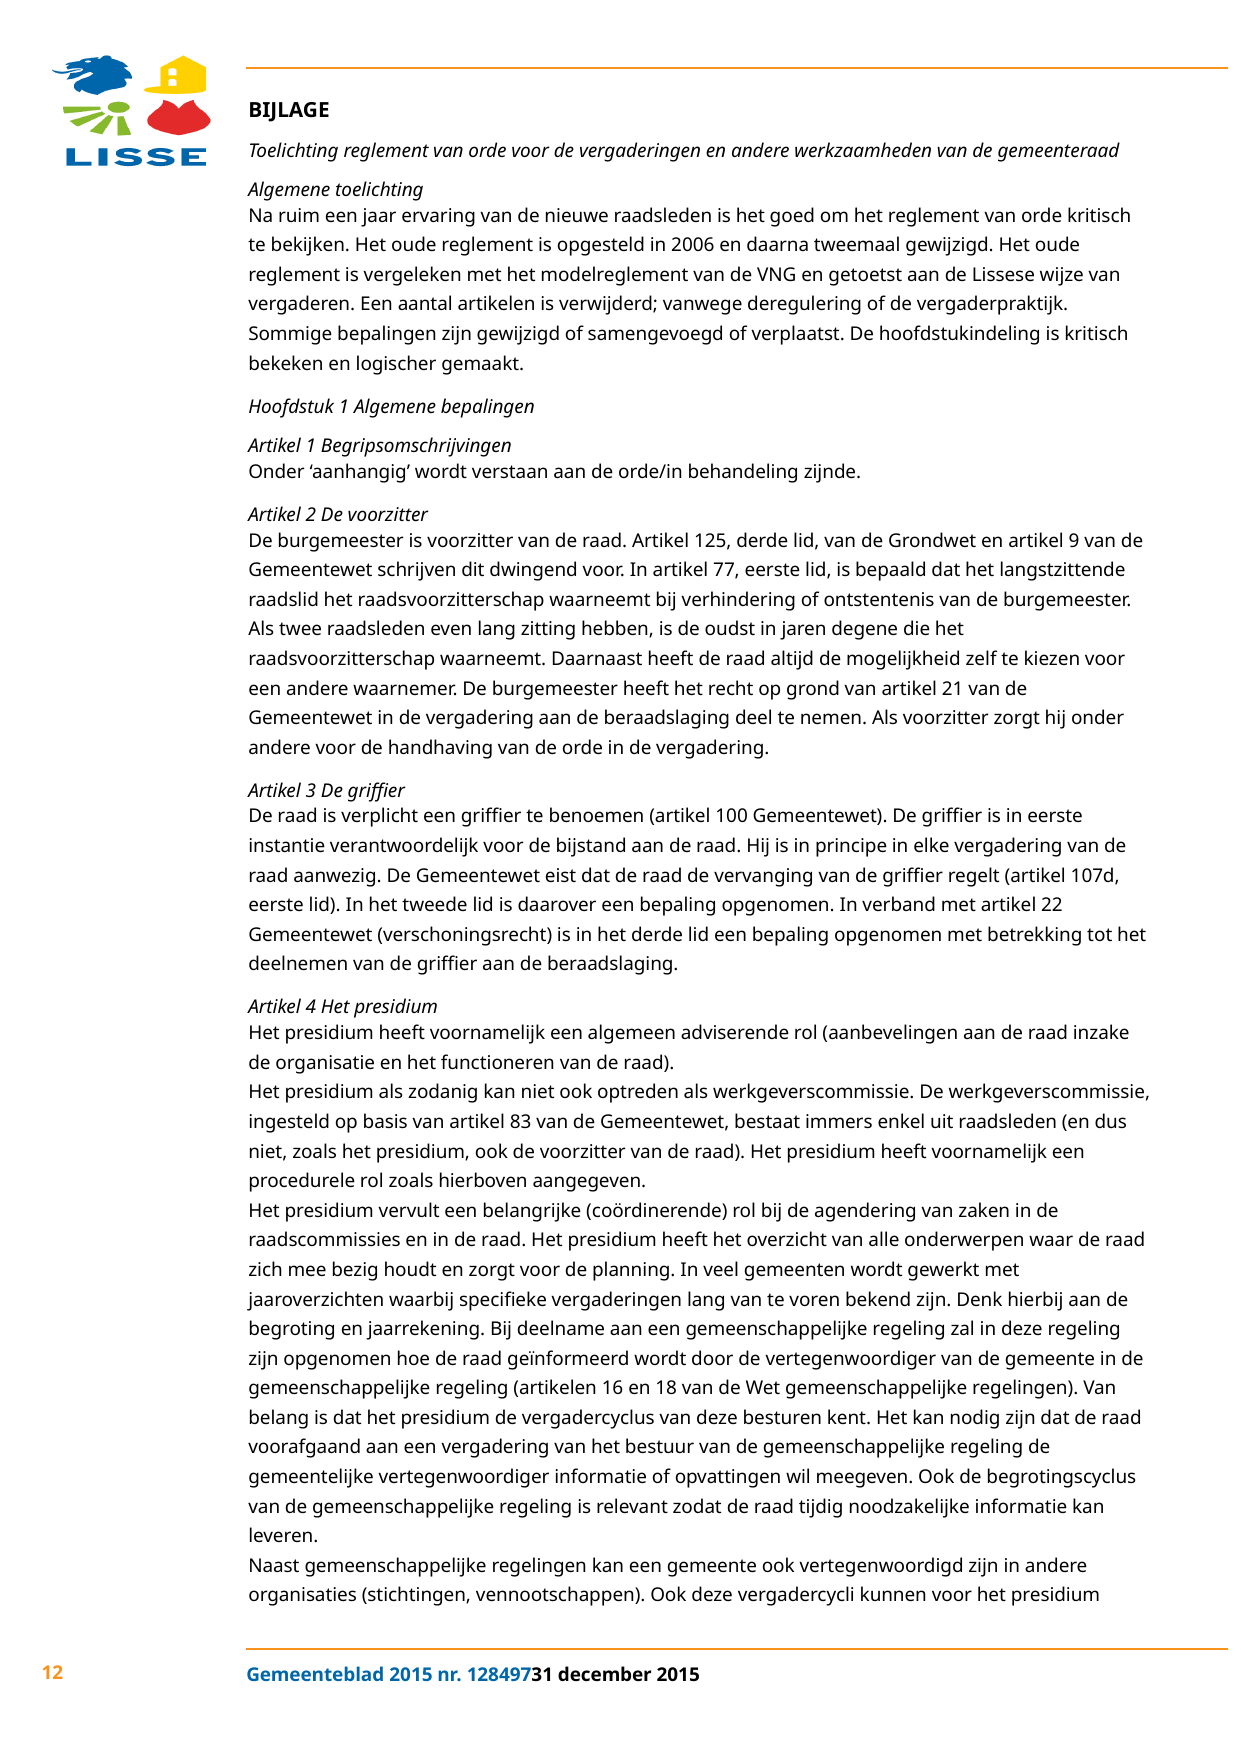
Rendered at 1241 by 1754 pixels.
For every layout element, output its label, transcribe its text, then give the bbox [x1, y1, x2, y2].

text Het presidium heeft voornamelijk een algemeen adviserende rol (aanbevelingen aan de raad inzake de organisatie en het functioneren van de raad). [248, 1019, 1152, 1075]
text Algemene toelichting [248, 176, 1152, 202]
picture [41, 47, 231, 172]
text De burgemeester is voorzitter van de raad. Artikel 125, derde lid, van de Grondwet en artikel 9 van de Gemeentewet schrijven dit dwingend voor. In artikel 77, eerste lid, is bepaald dat het langstzittende raadslid het raadsvoorzitterschap waarneemt bij verhindering of ontstentenis van de burgemeester. Als twee raadsleden even lang zitting hebben, is de oudst in jaren degene die het raadsvoorzitterschap waarneemt. Daarnaast heeft de raad altijd de mogelijkheid zelf te kiezen voor een andere waarnemer. De burgemeester heeft het recht op grond van artikel 21 van de Gemeentewet in de vergadering aan de beraadslaging deel te nemen. Als voorzitter zorgt hij onder andere voor de handhaving van de orde in de vergadering. [248, 527, 1152, 759]
text Onder ‘aanhangig’ wordt verstaan aan de orde/in behandeling zijnde. [248, 458, 1152, 484]
text Artikel 4 Het presidium [248, 994, 1152, 1019]
text Toelichting reglement van orde voor de vergaderingen en andere werkzaamheden van de gemeenteraad [248, 137, 1152, 163]
text De raad is verplicht een griffier te benoemen (artikel 100 Gemeentewet). De griffier is in eerste instantie verantwoordelijk voor de bijstand aan de raad. Hij is in principe in elke vergadering van de raad aanwezig. De Gemeentewet eist dat de raad de vervanging van de griffier regelt (artikel 107d, eerste lid). In het tweede lid is daarover een bepaling opgenomen. In verband met artikel 22 Gemeentewet (verschoningsrecht) is in het derde lid een bepaling opgenomen met betrekking tot het deelnemen van de griffier aan de beraadslaging. [248, 803, 1152, 976]
text Naast gemeenschappelijke regelingen kan een gemeente ook vertegenwoordigd zijn in andere organisaties (stichtingen, vennootschappen). Ook deze vergadercycli kunnen voor het presidium [248, 1552, 1152, 1607]
text BIJLAGE [248, 95, 1152, 123]
text Het presidium vervult een belangrijke (coördinerende) rol bij de agendering van zaken in de raadscommissies en in de raad. Het presidium heeft het overzicht van alle onderwerpen waar de raad zich mee bezig houdt en zorgt voor de planning. In veel gemeenten wordt gewerkt met jaaroverzichten waarbij specifieke vergaderingen lang van te voren bekend zijn. Denk hierbij aan de begroting en jaarrekening. Bij deelname aan een gemeenschappelijke regeling zal in deze regeling zijn opgenomen hoe de raad geïnformeerd wordt door de vertegenwoordiger van de gemeente in de gemeenschappelijke regeling (artikelen 16 en 18 van de Wet gemeenschappelijke regelingen). Van belang is dat het presidium de vergadercyclus van deze besturen kent. Het kan nodig zijn dat de raad voorafgaand aan een vergadering van het bestuur van de gemeenschappelijke regeling de gemeentelijke vertegenwoordiger informatie of opvattingen wil meegeven. Ook de begrotingscyclus van de gemeenschappelijke regeling is relevant zodat de raad tijdig noodzakelijke informatie kan leveren. [248, 1197, 1152, 1548]
text Hoofdstuk 1 Algemene bepalingen [248, 393, 1152, 419]
text Het presidium als zodanig kan niet ook optreden als werkgeverscommissie. De werkgeverscommissie, ingesteld op basis van artikel 83 van de Gemeentewet, bestaat immers enkel uit raadsleden (en dus niet, zoals het presidium, ook de voorzitter van de raad). Het presidium heeft voornamelijk een procedurele rol zoals hierboven aangegeven. [248, 1079, 1152, 1193]
text Na ruim een jaar ervaring van de nieuwe raadsleden is het goed om het reglement van orde kritisch te bekijken. Het oude reglement is opgesteld in 2006 en daarna tweemaal gewijzigd. Het oude reglement is vergeleken met het modelreglement van de VNG en getoetst aan de Lissese wijze van vergaderen. Een aantal artikelen is verwijderd; vanwege deregulering of de vergaderpraktijk. Sommige bepalingen zijn gewijzigd of samengevoegd of verplaatst. De hoofdstukindeling is kritisch bekeken en logischer gemaakt. [248, 202, 1152, 376]
text Artikel 1 Begripsomschrijvingen [248, 432, 1152, 458]
text Artikel 2 De voorzitter [248, 501, 1152, 527]
text Artikel 3 De griffier [248, 777, 1152, 803]
